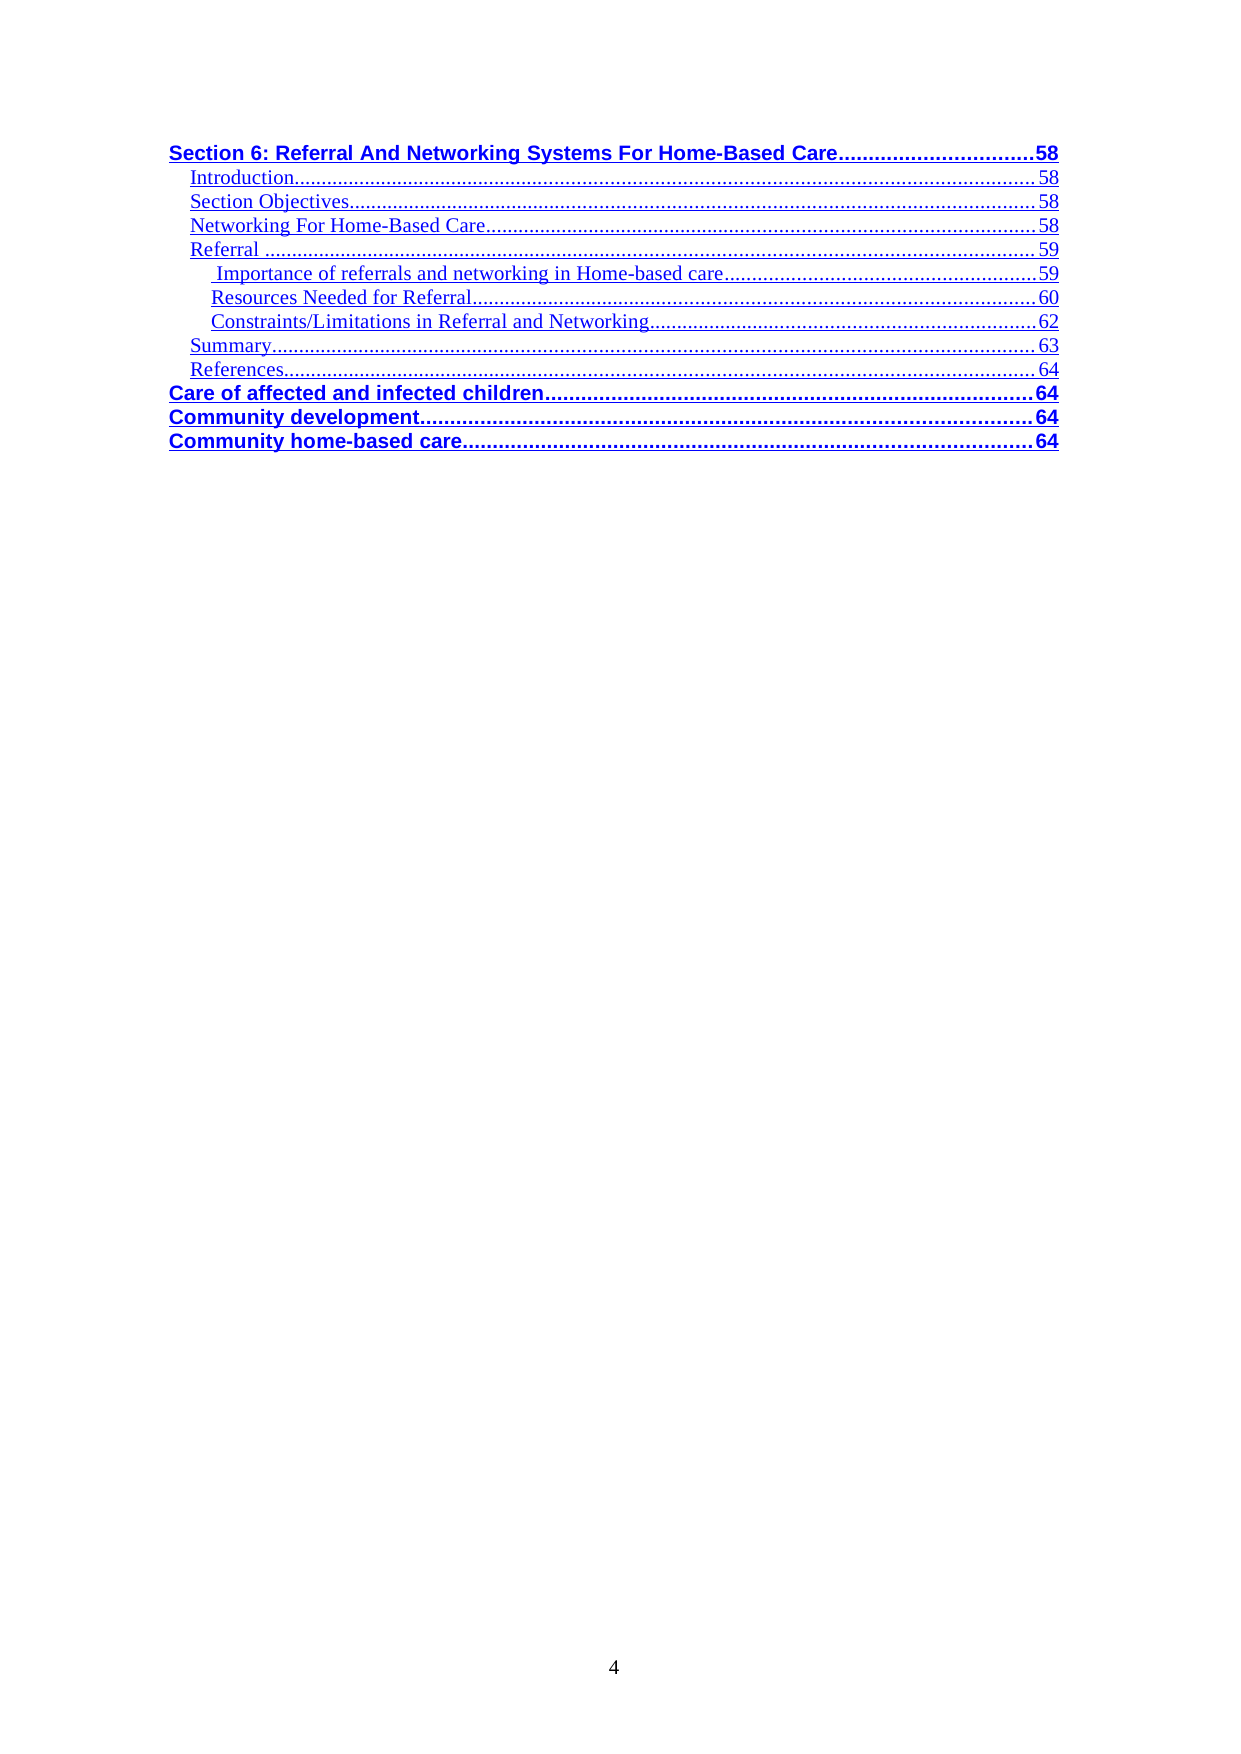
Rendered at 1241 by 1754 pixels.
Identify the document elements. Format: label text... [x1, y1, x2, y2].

text Summary 63 [190, 333, 1059, 354]
text Community development 64 [169, 405, 1059, 426]
text Community home-based care 64 [169, 429, 1059, 450]
text Constraints/Limitations in Referral and Networking 62 [211, 309, 1059, 330]
text Care of affected and infected children 64 [169, 381, 1059, 402]
text Networking For Home-Based Care 58 [190, 213, 1059, 234]
text References 64 [190, 357, 1059, 378]
text Section 6: Referral And Networking Systems For Home-Based Care 58 [169, 141, 1059, 162]
text Resources Needed for Referral 60 [211, 285, 1059, 306]
text Importance of referrals and networking in Home-based care 59 [211, 261, 1059, 282]
text Referral 59 [190, 237, 1059, 258]
text Introduction 58 [190, 165, 1059, 186]
text Section Objectives 58 [190, 189, 1059, 210]
